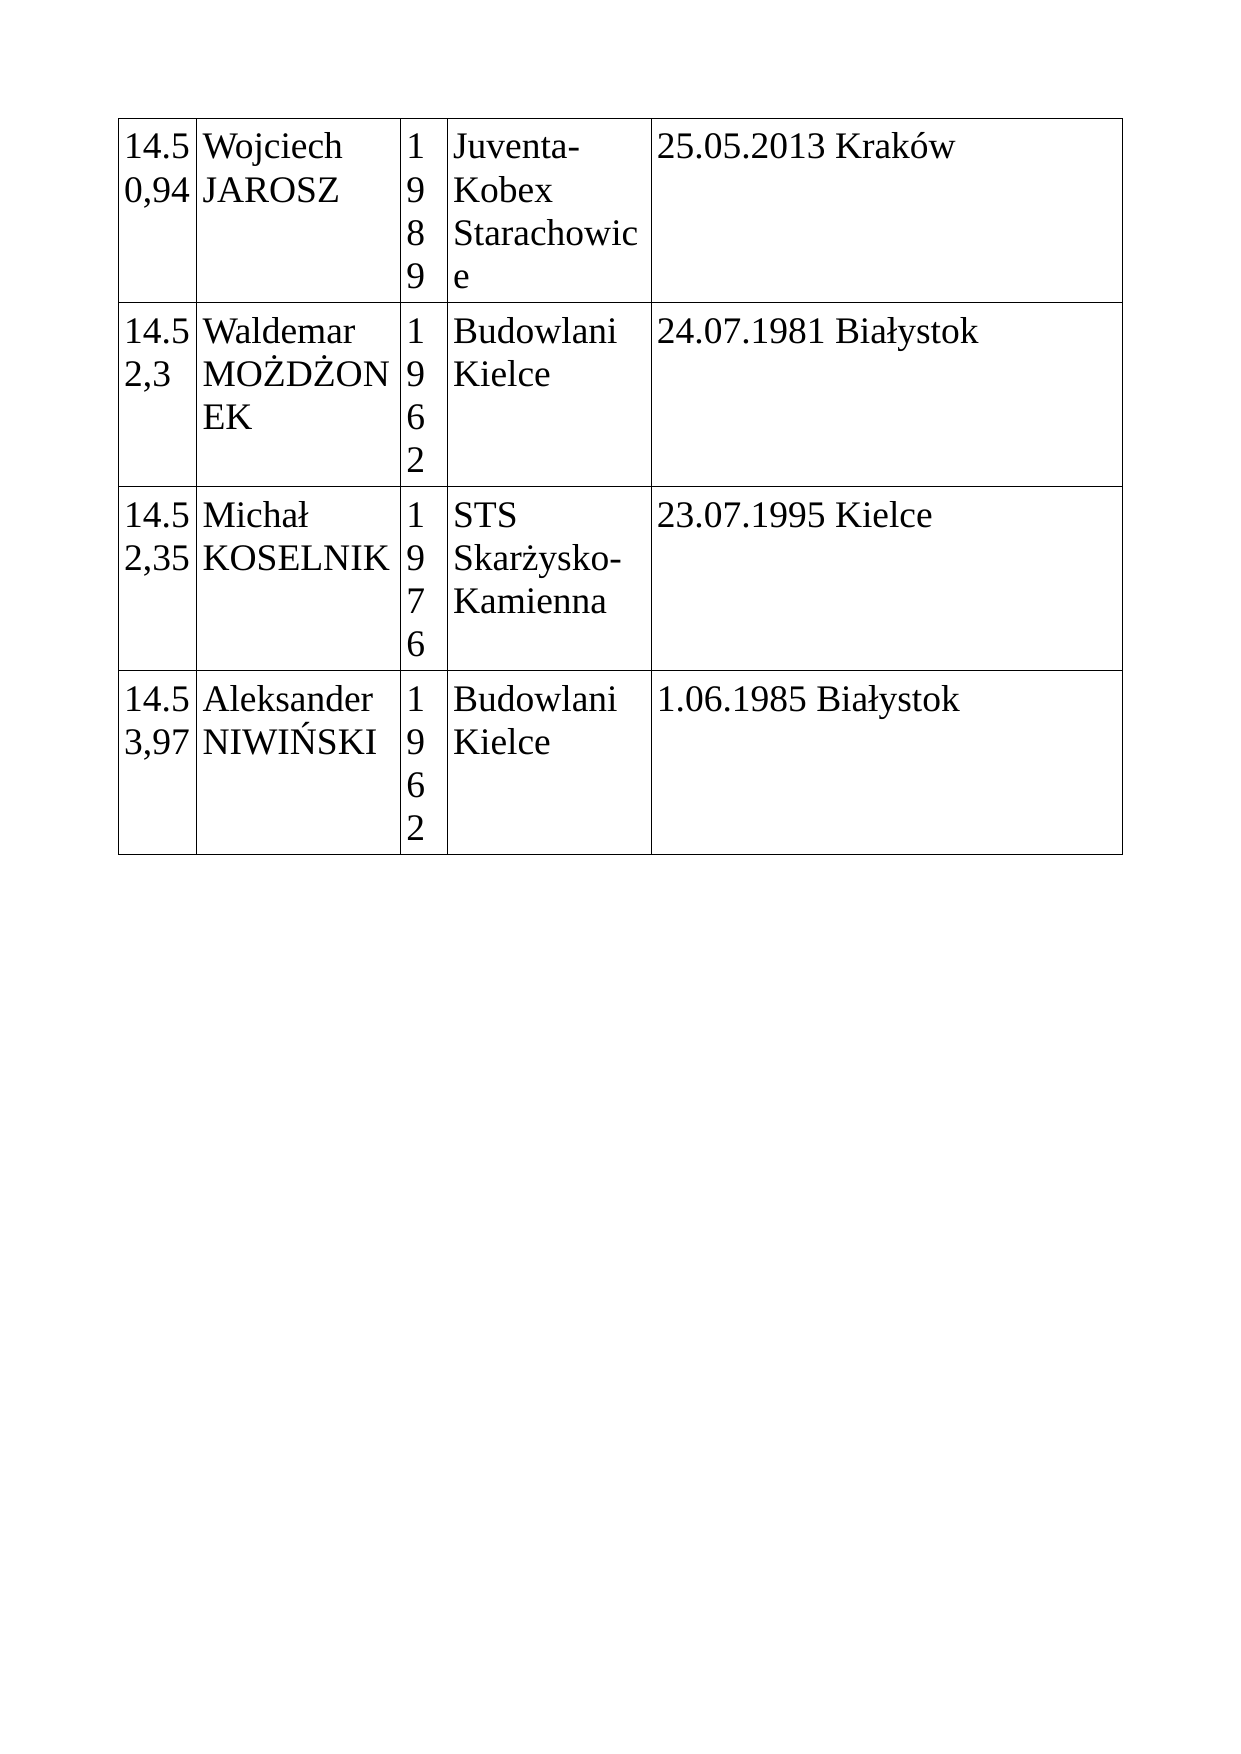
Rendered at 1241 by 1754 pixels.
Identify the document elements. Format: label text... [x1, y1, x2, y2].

table_cell Juventa-Kobex Starachowice [448, 119, 651, 302]
table_cell Aleksander NIWIŃSKI [197, 671, 400, 854]
table_cell 23.07.1995 Kielce [652, 487, 1122, 670]
table_cell 14.52,35 [119, 487, 196, 670]
table_cell STS Skarżysko-Kamienna [448, 487, 651, 670]
table_cell 1962 [401, 303, 447, 486]
table_cell 1962 [401, 671, 447, 854]
table_cell 24.07.1981 Białystok [652, 303, 1122, 486]
table_cell Wojciech JAROSZ [197, 119, 400, 302]
table_cell 1976 [401, 487, 447, 670]
table_cell 14.50,94 [119, 119, 196, 302]
table_cell Michał KOSELNIK [197, 487, 400, 670]
table_cell Budowlani Kielce [448, 671, 651, 854]
table_cell 25.05.2013 Kraków [652, 119, 1122, 302]
table_cell 14.52,3 [119, 303, 196, 486]
table_cell 1989 [401, 119, 447, 302]
table_cell 14.53,97 [119, 671, 196, 854]
table_cell Waldemar MOŻDŻONEK [197, 303, 400, 486]
table_cell Budowlani Kielce [448, 303, 651, 486]
table_cell 1.06.1985 Białystok [652, 671, 1122, 854]
